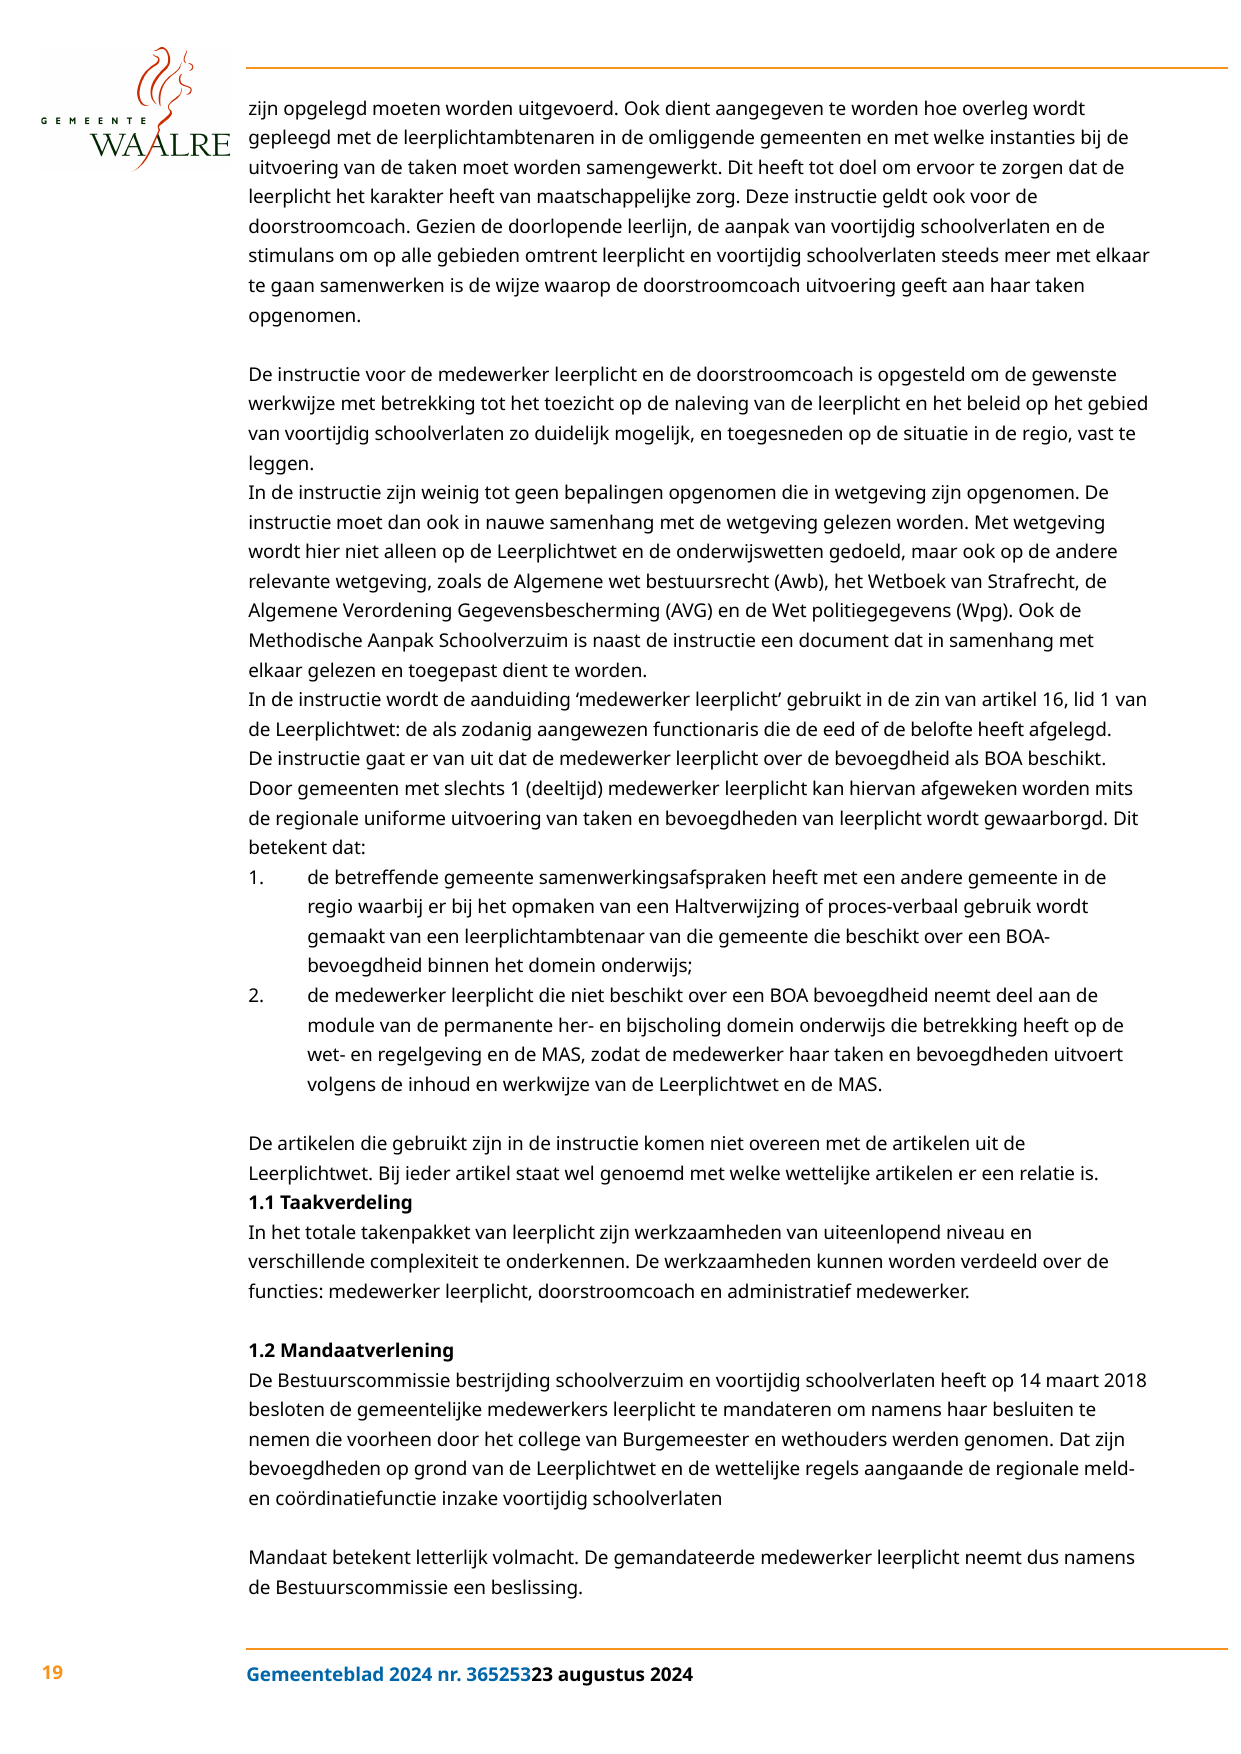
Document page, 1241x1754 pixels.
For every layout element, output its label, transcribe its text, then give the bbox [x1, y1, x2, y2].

list de medewerker leerplicht die niet beschikt over een BOA bevoegdheid neemt deel aan de module van de permanente her- en bijscholing domein onderwijs die betrekking heeft op de wet- en regelgeving en de MAS, zodat de medewerker haar taken en bevoegdheden uitvoert volgens de inhoud en werkwijze van de Leerplichtwet en de MAS. [248, 982, 1152, 1097]
text In de instructie wordt de aanduiding ‘medewerker leerplicht’ gebruikt in de zin van artikel 16, lid 1 van de Leerplichtwet: de als zodanig aangewezen functionaris die de eed of de belofte heeft afgelegd. [248, 686, 1152, 742]
text 1.1 Taakverdeling [248, 1189, 1152, 1215]
text 1.2 Mandaatverlening [248, 1337, 1152, 1363]
text De Bestuurscommissie bestrijding schoolverzuim en voortijdig schoolverlaten heeft op 14 maart 2018 besloten de gemeentelijke medewerkers leerplicht te mandateren om namens haar besluiten te nemen die voorheen door het college van Burgemeester en wethouders werden genomen. Dat zijn bevoegdheden op grond van de Leerplichtwet en de wettelijke regels aangaande de regionale meld- en coördinatiefunctie inzake voortijdig schoolverlaten [248, 1367, 1152, 1511]
text zijn opgelegd moeten worden uitgevoerd. Ook dient aangegeven te worden hoe overleg wordt gepleegd met de leerplichtambtenaren in de omliggende gemeenten en met welke instanties bij de uitvoering van de taken moet worden samengewerkt. Dit heeft tot doel om ervoor te zorgen dat de leerplicht het karakter heeft van maatschappelijke zorg. Deze instructie geldt ook voor de doorstroomcoach. Gezien de doorlopende leerlijn, de aanpak van voortijdig schoolverlaten en de stimulans om op alle gebieden omtrent leerplicht en voortijdig schoolverlaten steeds meer met elkaar te gaan samenwerken is de wijze waarop de doorstroomcoach uitvoering geeft aan haar taken opgenomen. [248, 95, 1152, 328]
text In het totale takenpakket van leerplicht zijn werkzaamheden van uiteenlopend niveau en verschillende complexiteit te onderkennen. De werkzaamheden kunnen worden verdeeld over de functies: medewerker leerplicht, doorstroomcoach en administratief medewerker. [248, 1219, 1152, 1304]
text De instructie voor de medewerker leerplicht en de doorstroomcoach is opgesteld om de gewenste werkwijze met betrekking tot het toezicht op de naleving van de leerplicht en het beleid op het gebied van voortijdig schoolverlaten zo duidelijk mogelijk, en toegesneden op de situatie in de regio, vast te leggen. [248, 361, 1152, 476]
text Mandaat betekent letterlijk volmacht. De gemandateerde medewerker leerplicht neemt dus namens de Bestuurscommissie een beslissing. [248, 1544, 1152, 1600]
text De artikelen die gebruikt zijn in de instructie komen niet overeen met de artikelen uit de Leerplichtwet. Bij ieder artikel staat wel genoemd met welke wettelijke artikelen er een relatie is. [248, 1130, 1152, 1186]
list de betreffende gemeente samenwerkingsafspraken heeft met een andere gemeente in de regio waarbij er bij het opmaken van een Haltverwijzing of proces-verbaal gebruik wordt gemaakt van een leerplichtambtenaar van die gemeente die beschikt over een BOA-bevoegdheid binnen het domein onderwijs; [248, 864, 1152, 978]
picture [41, 47, 231, 172]
text In de instructie zijn weinig tot geen bepalingen opgenomen die in wetgeving zijn opgenomen. De instructie moet dan ook in nauwe samenhang met de wetgeving gelezen worden. Met wetgeving wordt hier niet alleen op de Leerplichtwet en de onderwijswetten gedoeld, maar ook op de andere relevante wetgeving, zoals de Algemene wet bestuursrecht (Awb), het Wetboek van Strafrecht, de Algemene Verordening Gegevensbescherming (AVG) en de Wet politiegegevens (Wpg). Ook de Methodische Aanpak Schoolverzuim is naast de instructie een document dat in samenhang met elkaar gelezen en toegepast dient te worden. [248, 479, 1152, 683]
text De instructie gaat er van uit dat de medewerker leerplicht over de bevoegdheid als BOA beschikt. Door gemeenten met slechts 1 (deeltijd) medewerker leerplicht kan hiervan afgeweken worden mits de regionale uniforme uitvoering van taken en bevoegdheden van leerplicht wordt gewaarborgd. Dit betekent dat: [248, 746, 1152, 860]
